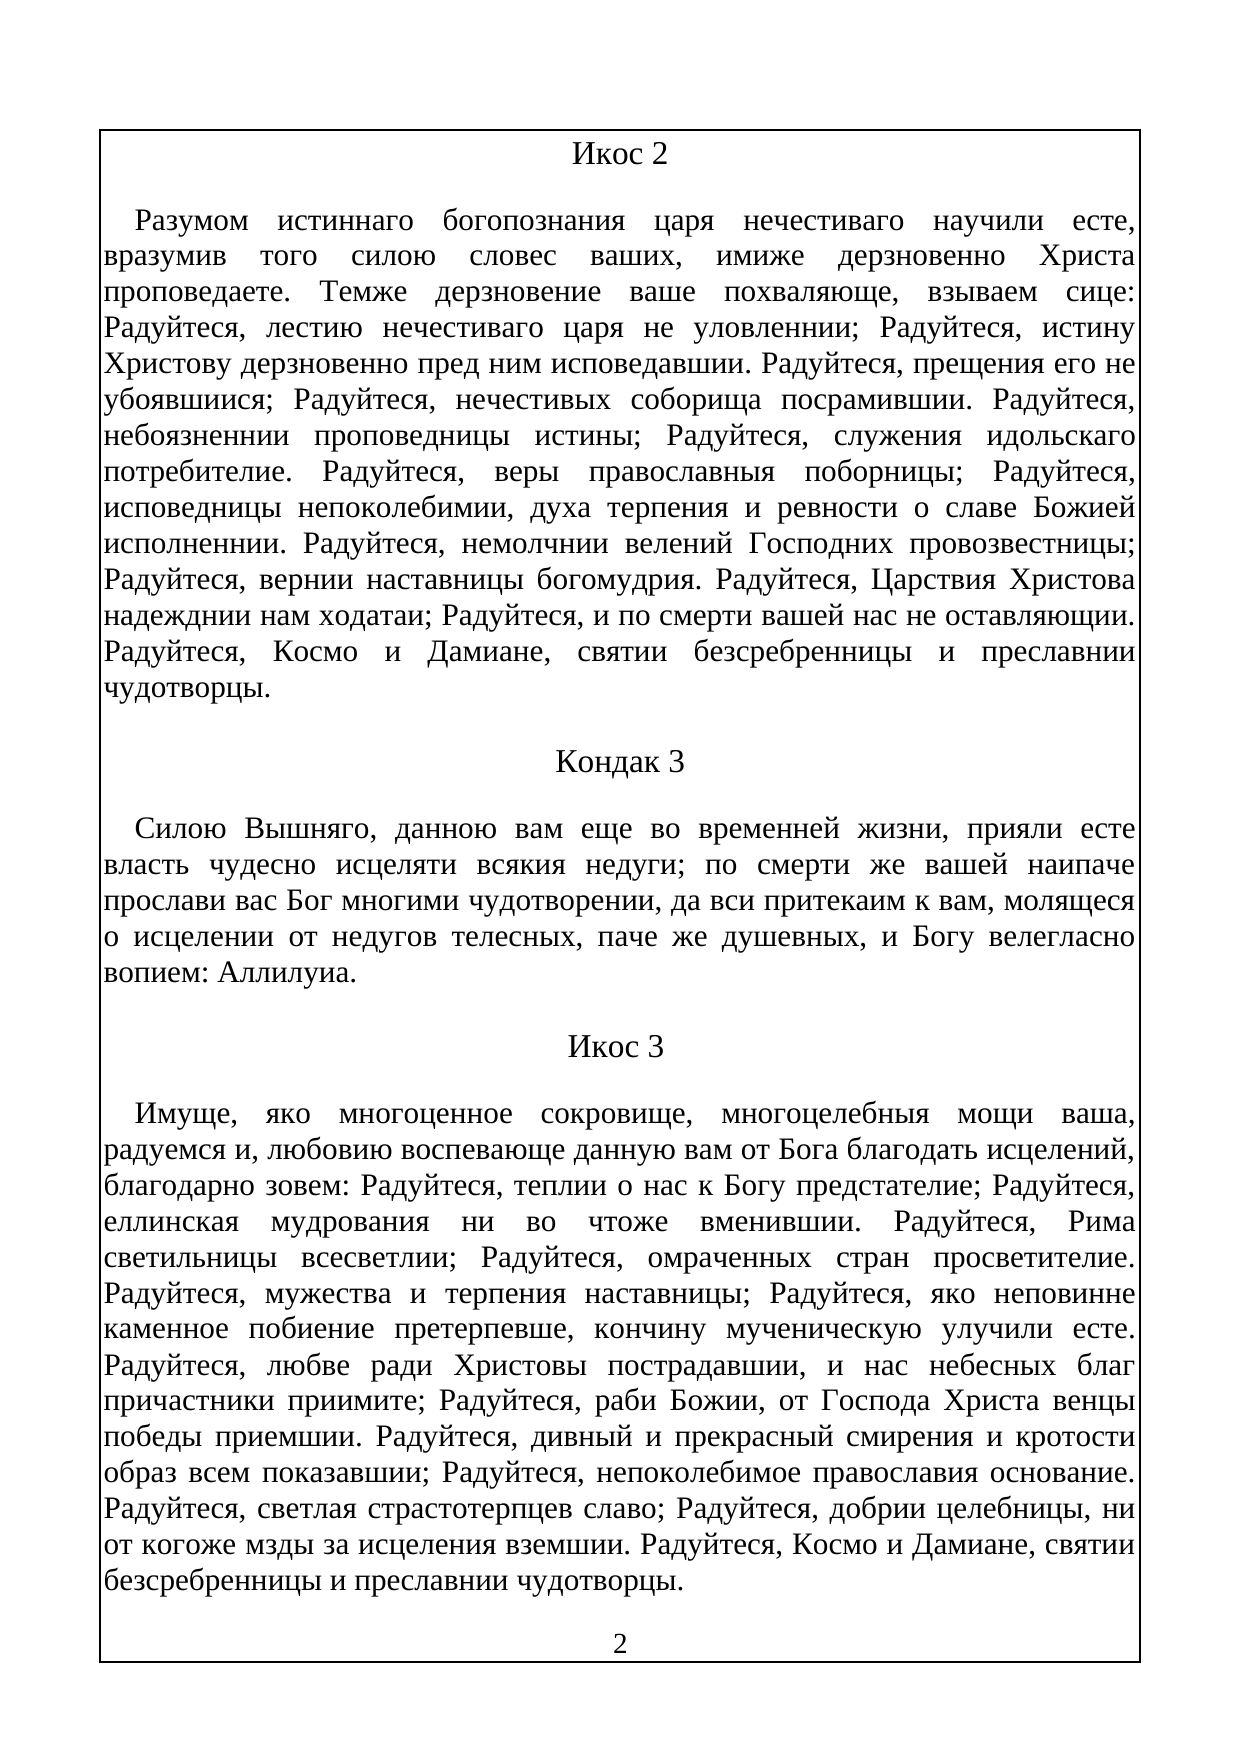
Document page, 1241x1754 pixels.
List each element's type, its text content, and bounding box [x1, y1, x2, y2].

text Имуще, яко многоценное сокровище, многоцелебныя мощи ваша, радуемся и, любовию воспевающе данную вам от Бога благодать исцелений, благодарно зовем: Радуйтеся, теплии о нас к Богу предстателие; Радуйтеся, еллинская мудрования ни во чтоже вменившии. Радуйтеся, Рима светильницы всесветлии; Радуйтеся, омраченных стран просветителие. Радуйтеся, мужества и терпения наставницы; Радуйтеся, яко неповинне каменное побиение претерпевше, кончину мученическую улучили есте. Радуйтеся, любве ради Христовы пострадавшии, и нас небесных благ причастники приимите; Радуйтеся, раби Божии, от Господа Христа венцы победы приемшии. Радуйтеся, дивный и прекрасный смирения и кротости образ всем показавшии; Радуйтеся, непоколебимое православия основание. Радуйтеся, светлая страстотерпцев славо; Радуйтеся, добрии целебницы, ни от когоже мзды за исцеления вземшии. Радуйтеся, Космо и Дамиане, святии безсребренницы и преславнии чудотворцы. [103, 1094, 1137, 1597]
subtitle Кондак 3 [103, 741, 1137, 780]
subtitle Икос 3 [103, 1026, 1137, 1065]
text Разумом истиннаго богопознания царя нечестиваго научили есте, вразумив того силою словес ваших, имиже дерзновенно Христа проповедаете. Темже дерзновение ваше похваляюще, взываем сице: Радуйтеся, лестию нечестиваго царя не уловленнии; Радуйтеся, истину Христову дерзновенно пред ним исповедавшии. Радуйтеся, прещения его не убоявшиися; Радуйтеся, нечестивых соборища посрамившии. Радуйтеся, небоязненнии проповедницы истины; Радуйтеся, служения идольскаго потребителие. Радуйтеся, веры православныя поборницы; Радуйтеся, исповедницы непоколебимии, духа терпения и ревности о славе Божией исполненнии. Радуйтеся, немолчнии велений Господних провозвестницы; Радуйтеся, вернии наставницы богомудрия. Радуйтеся, Царствия Христова надежднии нам ходатаи; Радуйтеся, и по смерти вашей нас не оставляющии. Радуйтеся, Космо и Дамиане, святии безсребренницы и преславнии чудотворцы. [103, 201, 1137, 704]
text Силою Вышняго, данною вам еще во временней жизни, прияли есте власть чудесно исцеляти всякия недуги; по смерти же вашей наипаче прослави вас Бог многими чудотворении, да вси притекаим к вам, молящеся о исцелении от недугов телесных, паче же душевных, и Богу велегласно вопием: Аллилуиа. [103, 809, 1137, 989]
subtitle Икос 2 [103, 133, 1137, 171]
